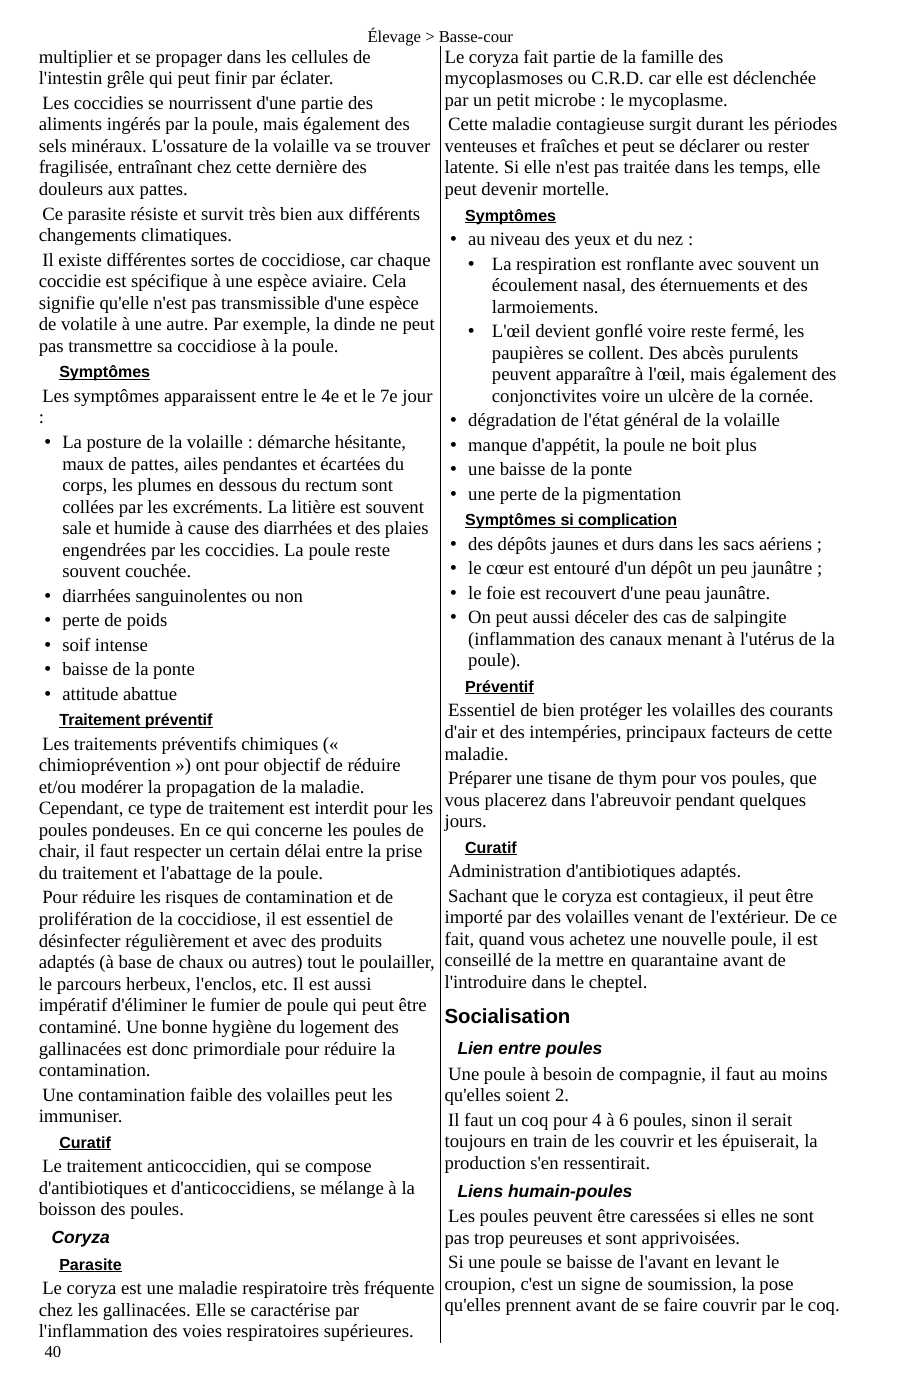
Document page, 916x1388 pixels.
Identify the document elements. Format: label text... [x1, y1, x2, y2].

subtitle Socialisation [444, 1004, 841, 1027]
text Ce parasite résiste et survit très bien aux différents changements climatiques. [38, 202, 436, 246]
list attitude abattue [44, 683, 436, 704]
text Cette maladie contagieuse surgit durant les périodes venteuses et fraîches et peut se déclarer ou rester latente. Si elle n'est pas traitée dans les temps, elle peut devenir mortelle. [444, 113, 841, 199]
text Il faut un coq pour 4 à 6 poules, sinon il serait toujours en train de les couvrir et les épuiserait, la production s'en ressentirait. [444, 1108, 841, 1173]
list une baisse de la ponte [450, 458, 841, 480]
list La posture de la volaille : démarche hésitante, maux de pattes, ailes pendantes et écartées du corps, les plumes en dessous du rectum sont collées par les excréments. La litière est souvent sale et humide à cause des diarrhées et des plaies engendrées par les coccidies. La poule reste souvent couchée. [44, 431, 436, 582]
subtitle Liens humain-poules [457, 1181, 841, 1201]
text Le traitement anticoccidien, qui se compose d'antibiotiques et d'anticoccidiens, se mélange à la boisson des poules. [38, 1155, 436, 1220]
subtitle Curatif [59, 1133, 436, 1151]
subtitle Parasite [59, 1255, 436, 1274]
text Le coryza est une maladie respiratoire très fréquente chez les gallinacées. Elle se caractérise par l'inflammation des voies respiratoires supérieures. [38, 1277, 436, 1342]
list La respiration est ronflante avec souvent un écoulement nasal, des éternuements et des larmoiements. [468, 252, 841, 317]
list soif intense [44, 634, 436, 655]
text Si une poule se baisse de l'avant en levant le croupion, c'est un signe de soumission, la pose qu'elles prennent avant de se faire couvrir par le coq. [444, 1251, 841, 1316]
text Pour réduire les risques de contamination et de prolifération de la coccidiose, il est essentiel de désinfecter régulièrement et avec des produits adaptés (à base de chaux ou autres) tout le poulailler, le parcours herbeux, l'enclos, etc. Il est aussi impératif d'éliminer le fumier de poule qui peut être contaminé. Une bonne hygiène du logement des gallinacées est donc primordiale pour réduire la contamination. [38, 886, 436, 1081]
list L'œil devient gonflé voire reste fermé, les paupières se collent. Des abcès purulents peuvent apparaître à l'œil, mais également des conjonctivites voire un ulcère de la cornée. [468, 320, 841, 406]
text Le coryza fait partie de la famille des mycoplasmoses ou C.R.D. car elle est déclenchée par un petit microbe : le mycoplasme. [444, 46, 841, 110]
list On peut aussi déceler des cas de salpingite (inflammation des canaux menant à l'utérus de la poule). [450, 606, 841, 671]
text Une contamination faible des volailles peut les immuniser. [38, 1083, 436, 1127]
subtitle Préventif [465, 677, 841, 696]
list manque d'appétit, la poule ne boit plus [450, 434, 841, 455]
list perte de poids [44, 609, 436, 631]
text Les poules peuvent être caressées si elles ne sont pas trop peureuses et sont apprivoisées. [444, 1205, 841, 1248]
subtitle Symptômes [59, 363, 436, 381]
subtitle Symptômes si complication [465, 511, 841, 529]
list dégradation de l'état général de la volaille [450, 409, 841, 431]
list une perte de la pigmentation [450, 483, 841, 504]
subtitle Symptômes [465, 206, 841, 224]
text Il existe différentes sortes de coccidiose, car chaque coccidie est spécifique à une espèce aviaire. Cela signifie qu'elle n'est pas transmissible d'une espèce de volatile à une autre. Par exemple, la dinde ne peut pas transmettre sa coccidiose à la poule. [38, 248, 436, 356]
subtitle Traitement préventif [59, 711, 436, 729]
list baisse de la ponte [44, 658, 436, 680]
text Les coccidies se nourrissent d'une partie des aliments ingérés par la poule, mais également des sels minéraux. L'ossature de la volaille va se trouver fragilisée, entraînant chez cette dernière des douleurs aux pattes. [38, 92, 436, 199]
subtitle Curatif [465, 838, 841, 856]
text multiplier et se propager dans les cellules de l'intestin grêle qui peut finir par éclater. [38, 46, 436, 89]
text Les symptômes apparaissent entre le 4e et le 7e jour : [38, 385, 436, 428]
text Préparer une tisane de thym pour vos poules, que vous placerez dans l'abreuvoir pendant quelques jours. [444, 767, 841, 832]
list le cœur est entouré d'un dépôt un peu jaunâtre ; [450, 557, 841, 579]
list diarrhées sanguinolentes ou non [44, 585, 436, 606]
text Une poule à besoin de compagnie, il faut au moins qu'elles soient 2. [444, 1062, 841, 1106]
list le foie est recouvert d'une peau jaunâtre. [450, 582, 841, 603]
text Sachant que le coryza est contagieux, il peut être importé par des volailles venant de l'extérieur. De ce fait, quand vous achetez une nouvelle poule, il est conseillé de la mettre en quarantaine avant de l'introduire dans le cheptel. [444, 884, 841, 992]
text Les traitements préventifs chimiques (« chimioprévention ») ont pour objectif de réduire et/ou modérer la propagation de la maladie. Cependant, ce type de traitement est interdit pour les poules pondeuses. En ce qui concerne les poules de chair, il faut respecter un certain délai entre la prise du traitement et l'abattage de la poule. [38, 733, 436, 883]
subtitle Coryza [51, 1227, 436, 1247]
subtitle Lien entre poules [457, 1038, 841, 1058]
text Administration d'antibiotiques adaptés. [444, 860, 841, 882]
list au niveau des yeux et du nez : [450, 228, 841, 249]
list des dépôts jaunes et durs dans les sacs aériens ; [450, 533, 841, 554]
text Essentiel de bien protéger les volailles des courants d'air et des intempéries, principaux facteurs de cette maladie. [444, 699, 841, 764]
